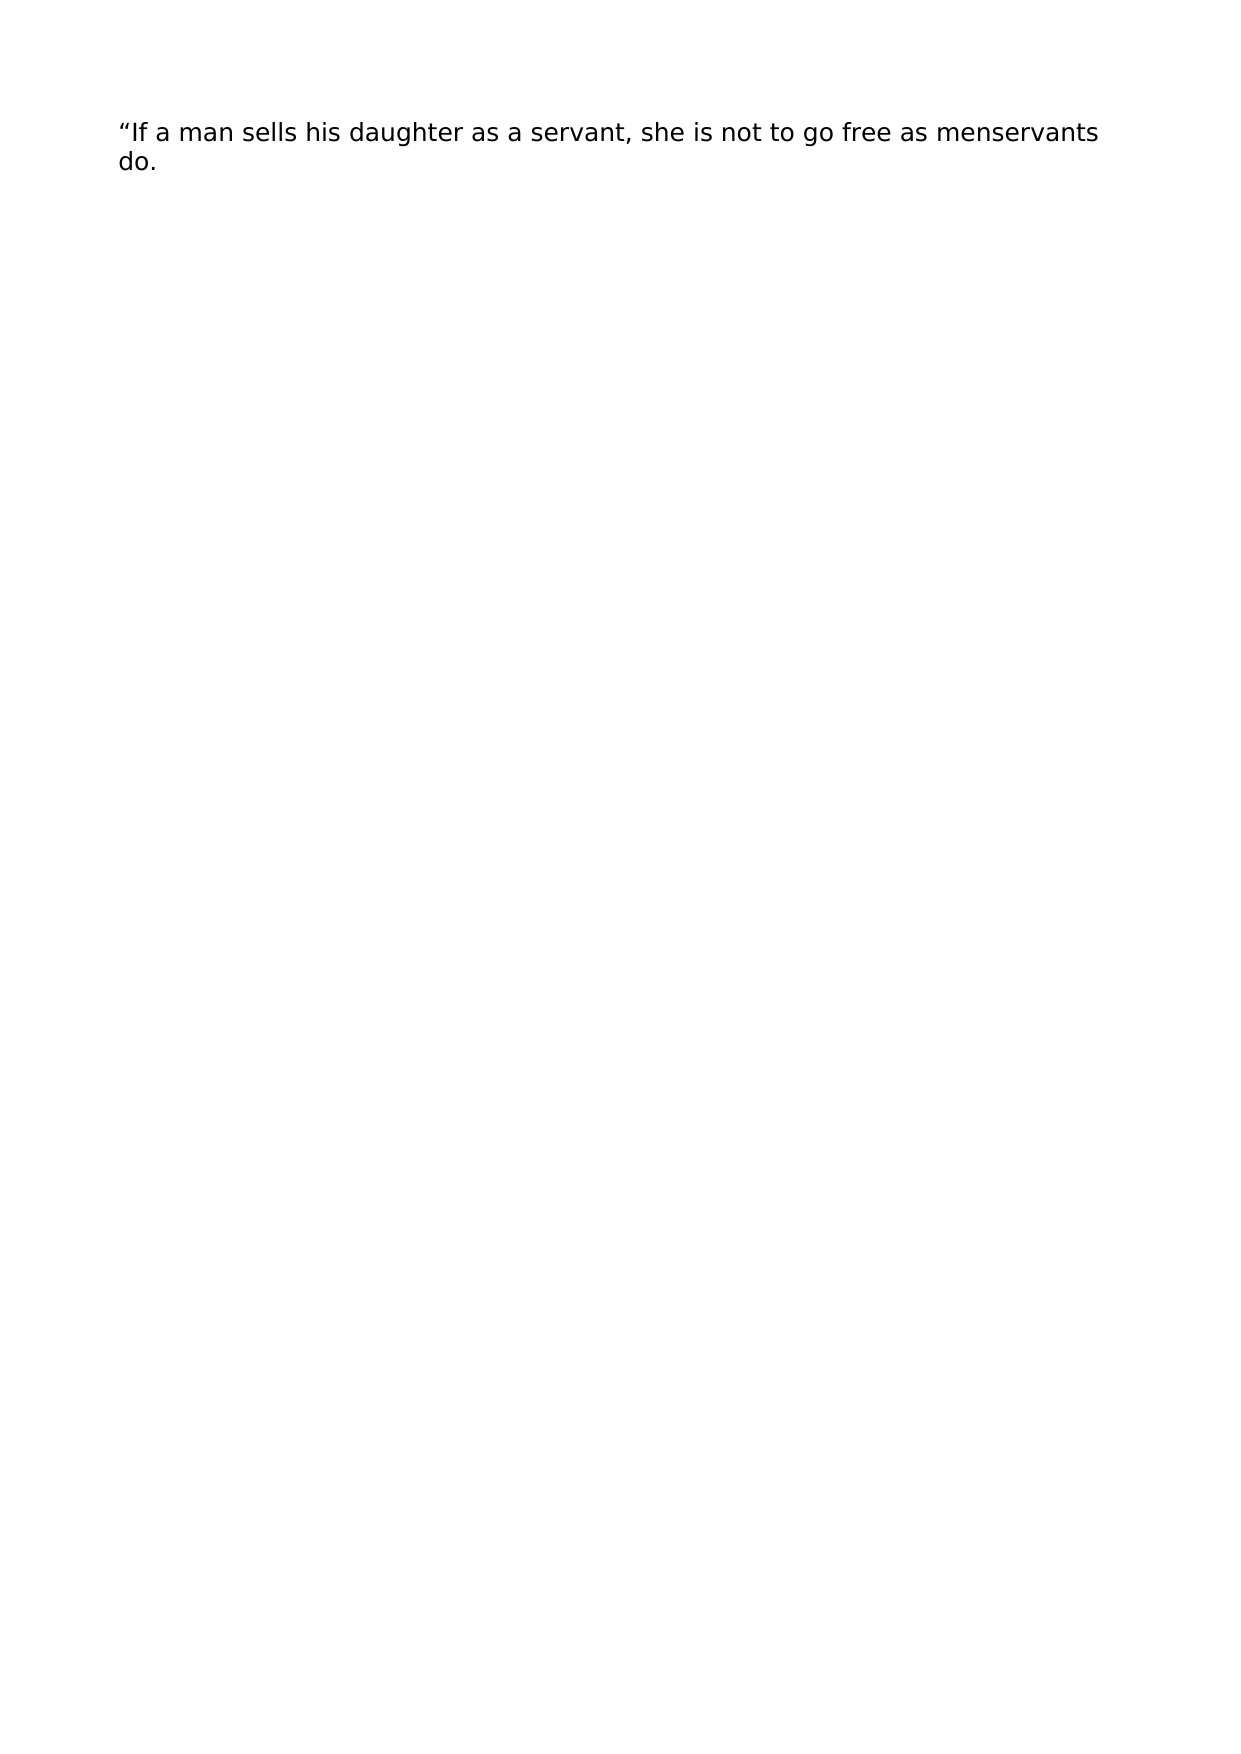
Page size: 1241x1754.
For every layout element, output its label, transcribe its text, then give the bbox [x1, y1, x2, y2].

text “If a man sells his daughter as a servant, she is not to go free as menservants do. [118, 118, 1122, 176]
